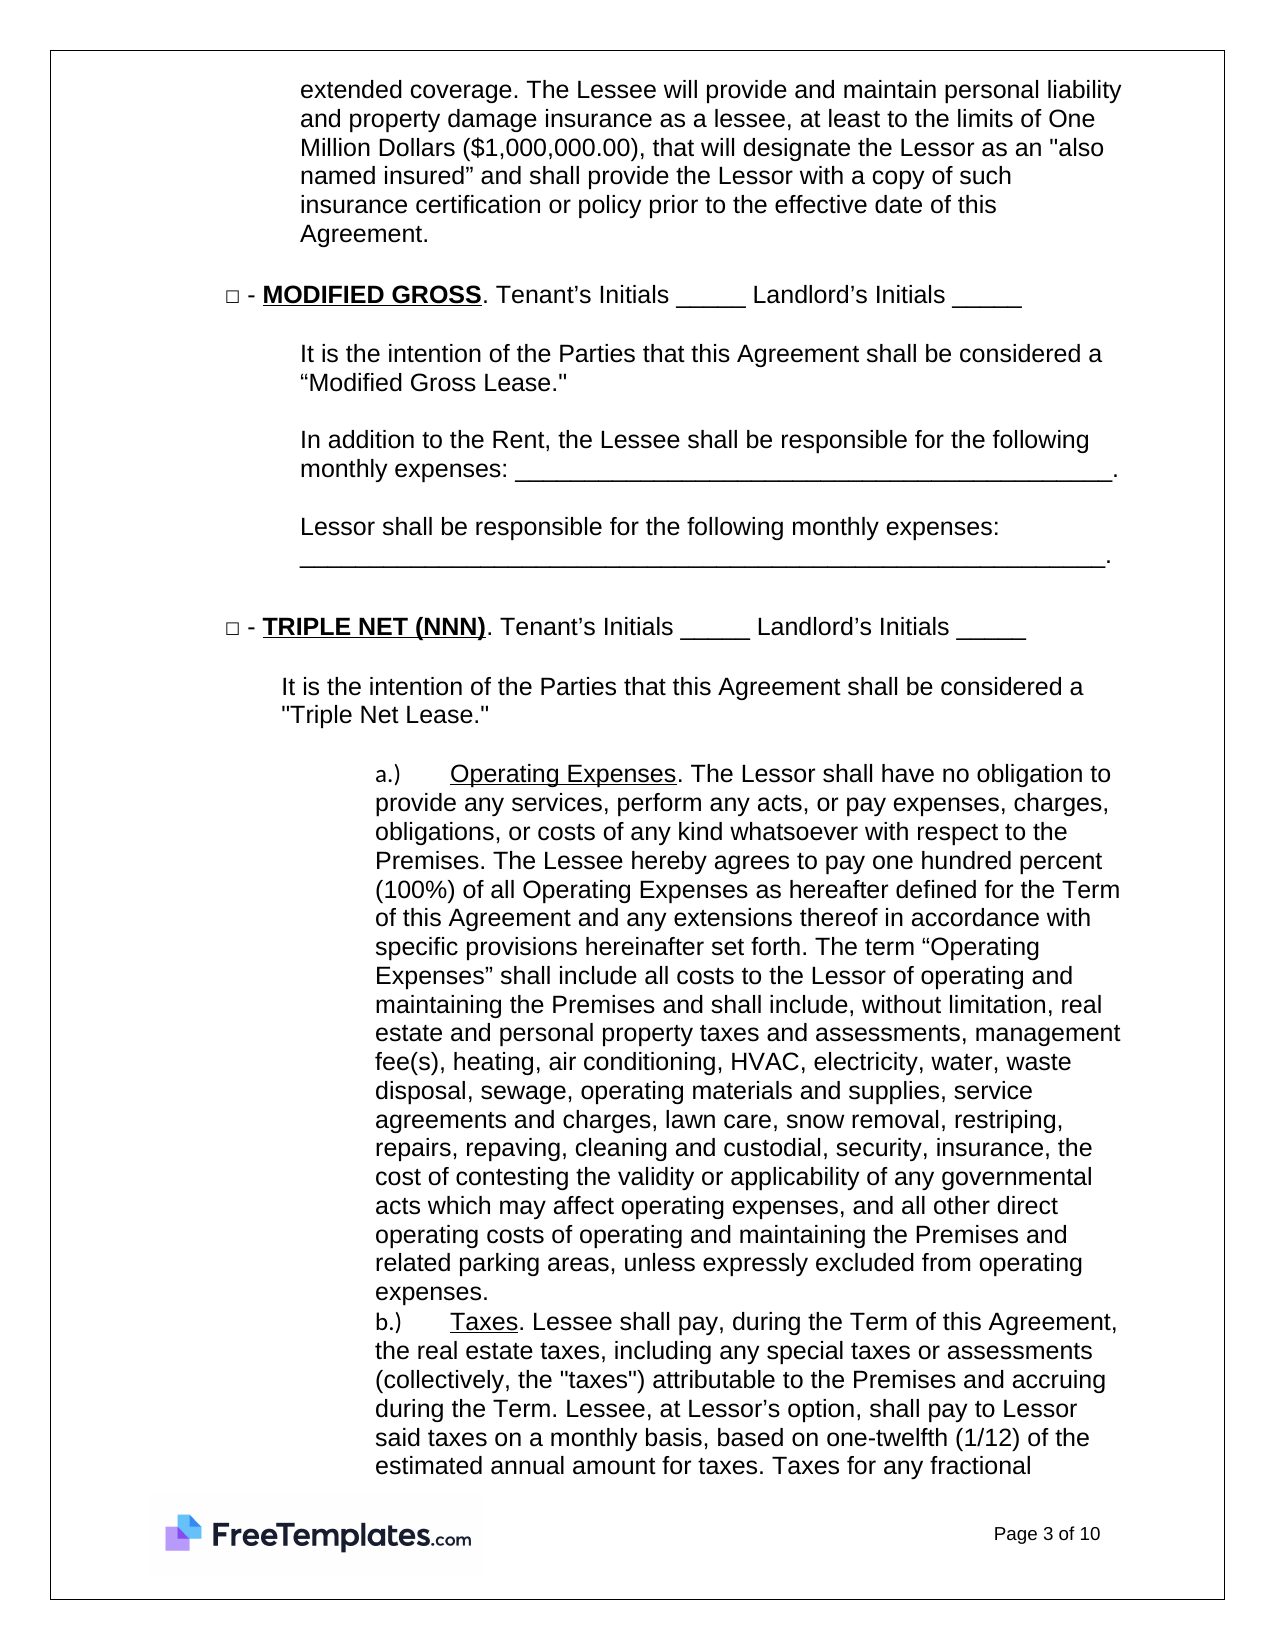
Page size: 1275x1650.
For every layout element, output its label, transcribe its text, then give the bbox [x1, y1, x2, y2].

text In addition to the Rent, the Lessee shall be responsible for the following monthly expenses: ___________________________________________. [300, 425, 1125, 483]
text ☐ - MODIFIED GROSS. Tenant’s Initials _____ Landlord’s Initials _____ [225, 276, 1125, 310]
text It is the intention of the Parties that this Agreement shall be considered a “Modified Gross Lease." [300, 339, 1125, 397]
text ☐ - TRIPLE NET (NNN). Tenant’s Initials _____ Landlord’s Initials _____ [225, 609, 1125, 643]
text Lessor shall be responsible for the following monthly expenses: [300, 512, 1125, 540]
list Operating Expenses. The Lessor shall have no obligation to provide any services, perform any acts, or pay expenses, charges, obligations, or costs of any kind whatsoever with respect to the Premises. The Lessee hereby agrees to pay one hundred percent (100%) of all Operating Expenses as hereafter defined for the Term of this Agreement and any extensions thereof in accordance with specific provisions hereinafter set forth. The term “Operating Expenses” shall include all costs to the Lessor of operating and maintaining the Premises and shall include, without limitation, real estate and personal property taxes and assessments, management fee(s), heating, air conditioning, HVAC, electricity, water, waste disposal, sewage, operating materials and supplies, service agreements and charges, lawn care, snow removal, restriping, repairs, repaving, cleaning and custodial, security, insurance, the cost of contesting the validity or applicability of any governmental acts which may affect operating expenses, and all other direct operating costs of operating and maintaining the Premises and related parking areas, unless expressly excluded from operating expenses. [375, 758, 1125, 1306]
text __________________________________________________________. [300, 540, 1125, 569]
text extended coverage. The Lessee will provide and maintain personal liability and property damage insurance as a lessee, at least to the limits of One Million Dollars ($1,000,000.00), that will designate the Lessor as an "also named insured” and shall provide the Lessor with a copy of such insurance certification or policy prior to the effective date of this Agreement. [300, 75, 1125, 247]
list Taxes. Lessee shall pay, during the Term of this Agreement, the real estate taxes, including any special taxes or assessments (collectively, the "taxes") attributable to the Premises and accruing during the Term. Lessee, at Lessor’s option, shall pay to Lessor said taxes on a monthly basis, based on one-twelfth (1/12) of the estimated annual amount for taxes. Taxes for any fractional [375, 1306, 1125, 1480]
text It is the intention of the Parties that this Agreement shall be considered a "Triple Net Lease." [281, 672, 1125, 729]
